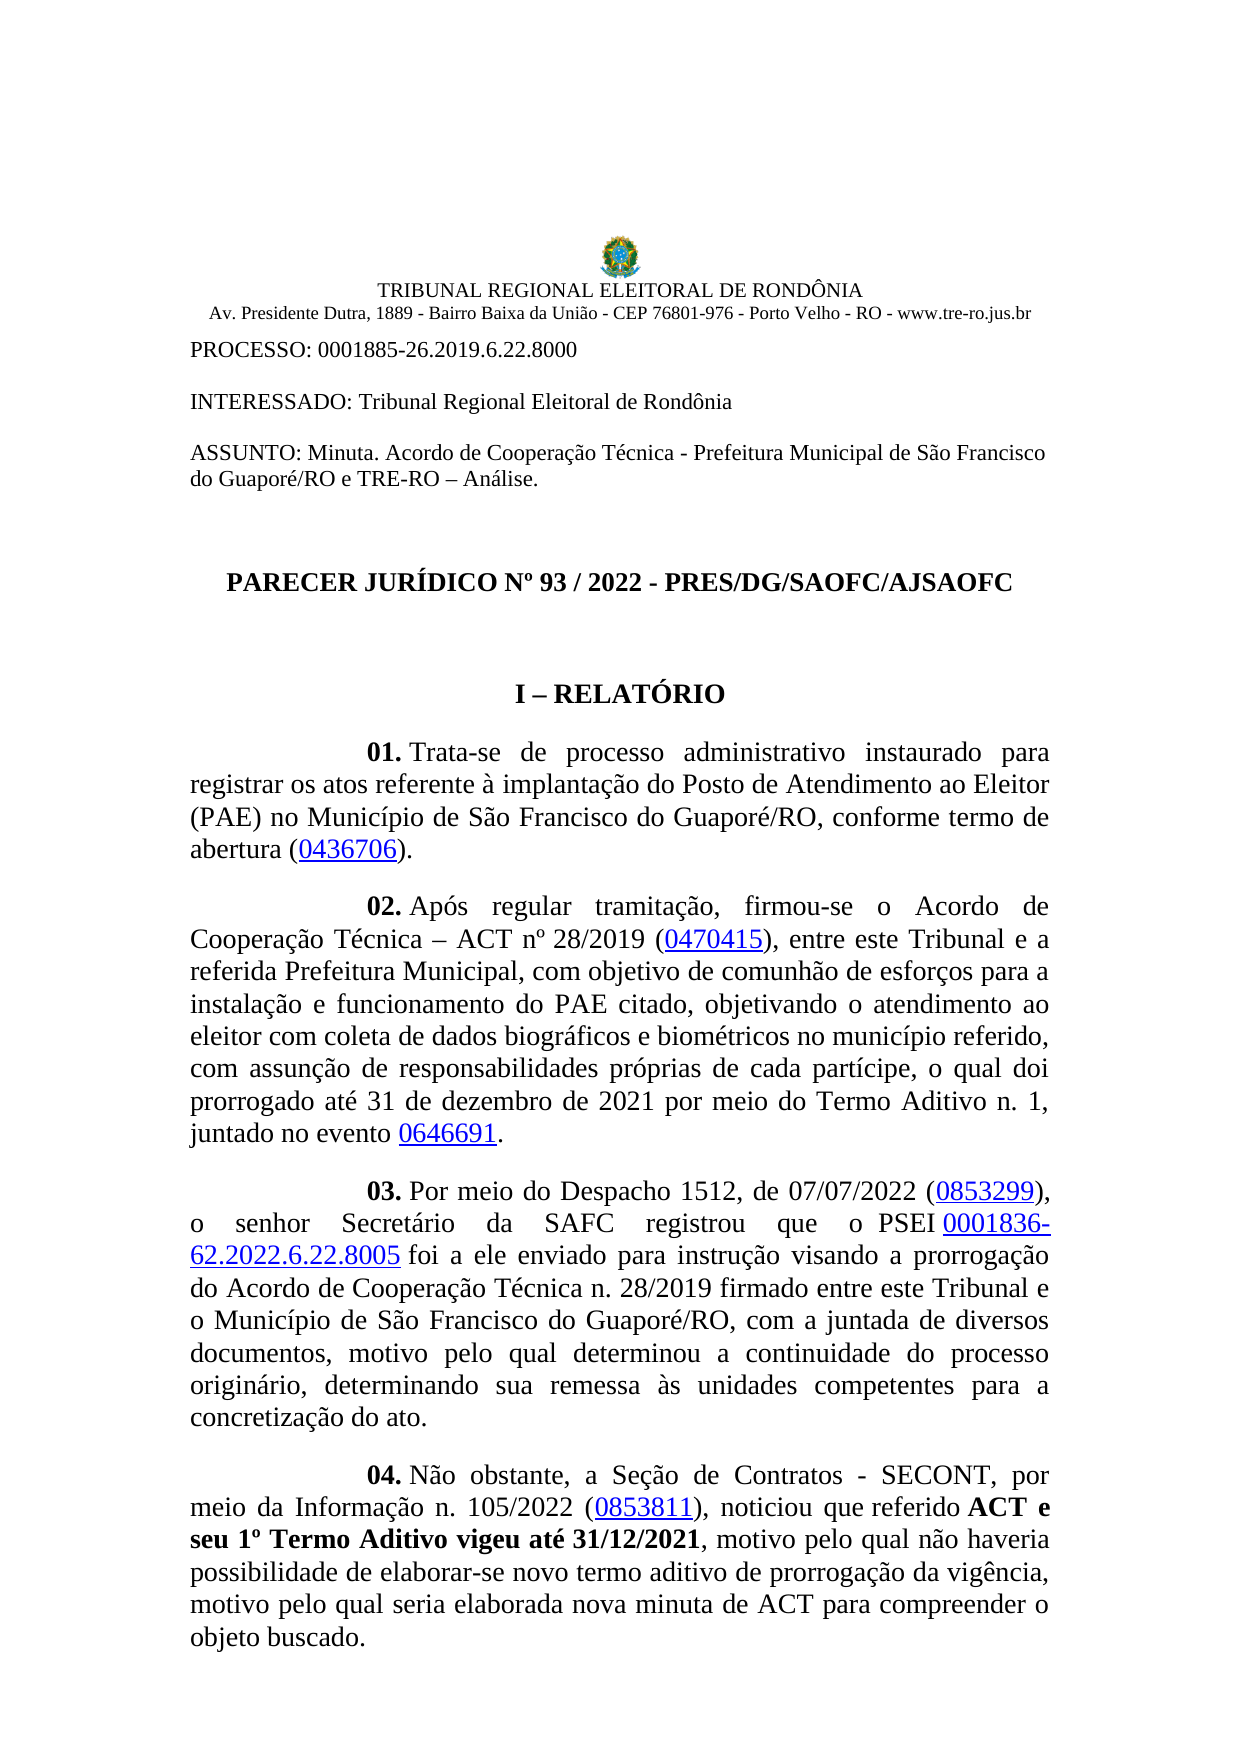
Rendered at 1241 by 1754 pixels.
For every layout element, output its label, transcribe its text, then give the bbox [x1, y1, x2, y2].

text 03. Por meio do Despacho 1512, de 07/07/2022 (0853299), o senhor Secretário da SAFC registrou que o PSEI 0001836-62.2022.6.22.8005 foi a ele enviado para instrução visando a prorrogação do Acordo de Cooperação Técnica n. 28/2019 firmado entre este Tribunal e o Município de São Francisco do Guaporé/RO, com a juntada de diversos documentos, motivo pelo qual determinou a continuidade do processo originário, determinando sua remessa às unidades competentes para a concretização do ato. [190, 1174, 1051, 1433]
text 04. Não obstante, a Seção de Contratos - SECONT, por meio da Informação n. 105/2022 (0853811), noticiou que referido ACT e seu 1º Termo Aditivo vigeu até 31/12/2021, motivo pelo qual não haveria possibilidade de elaborar-se novo termo aditivo de prorrogação da vigência, motivo pelo qual seria elaborada nova minuta de ACT para compreender o objeto buscado. [190, 1458, 1051, 1652]
text 02. Após regular tramitação, firmou-se o Acordo de Cooperação Técnica – ACT nº 28/2019 (0470415), entre este Tribunal e a referida Prefeitura Municipal, com objetivo de comunhão de esforços para a instalação e funcionamento do PAE citado, objetivando o atendimento ao eleitor com coleta de dados biográficos e biométricos no município referido, com assunção de responsabilidades próprias de cada partícipe, o qual doi prorrogado até 31 de dezembro de 2021 por meio do Termo Aditivo n. 1, juntado no evento 0646691. [190, 889, 1051, 1149]
text TRIBUNAL REGIONAL ELEITORAL DE RONDÔNIA [177, 278, 1063, 302]
text Parecer Jurídico Nº 93 / 2022 - PRES/DG/SAOFC/AJSAOFC [177, 566, 1063, 597]
text Av. Presidente Dutra, 1889 - Bairro Baixa da União - CEP 76801-976 - Porto Velho - RO - www.tre-ro.jus.br [177, 302, 1063, 324]
text 01. Trata-se de processo administrativo instaurado para registrar os atos referente à implantação do Posto de Atendimento ao Eleitor (PAE) no Município de São Francisco do Guaporé/RO, conforme termo de abertura (0436706). [190, 735, 1051, 864]
text PROCESSO: 0001885-26.2019.6.22.8000 [190, 336, 1051, 363]
text INTERESSADO: Tribunal Regional Eleitoral de Rondônia [190, 388, 1051, 414]
text ASSUNTO: Minuta. Acordo de Cooperação Técnica - Prefeitura Municipal de São Francisco do Guaporé/RO e TRE-RO – Análise. [190, 439, 1051, 492]
text I – RELATÓRIO [190, 677, 1051, 710]
